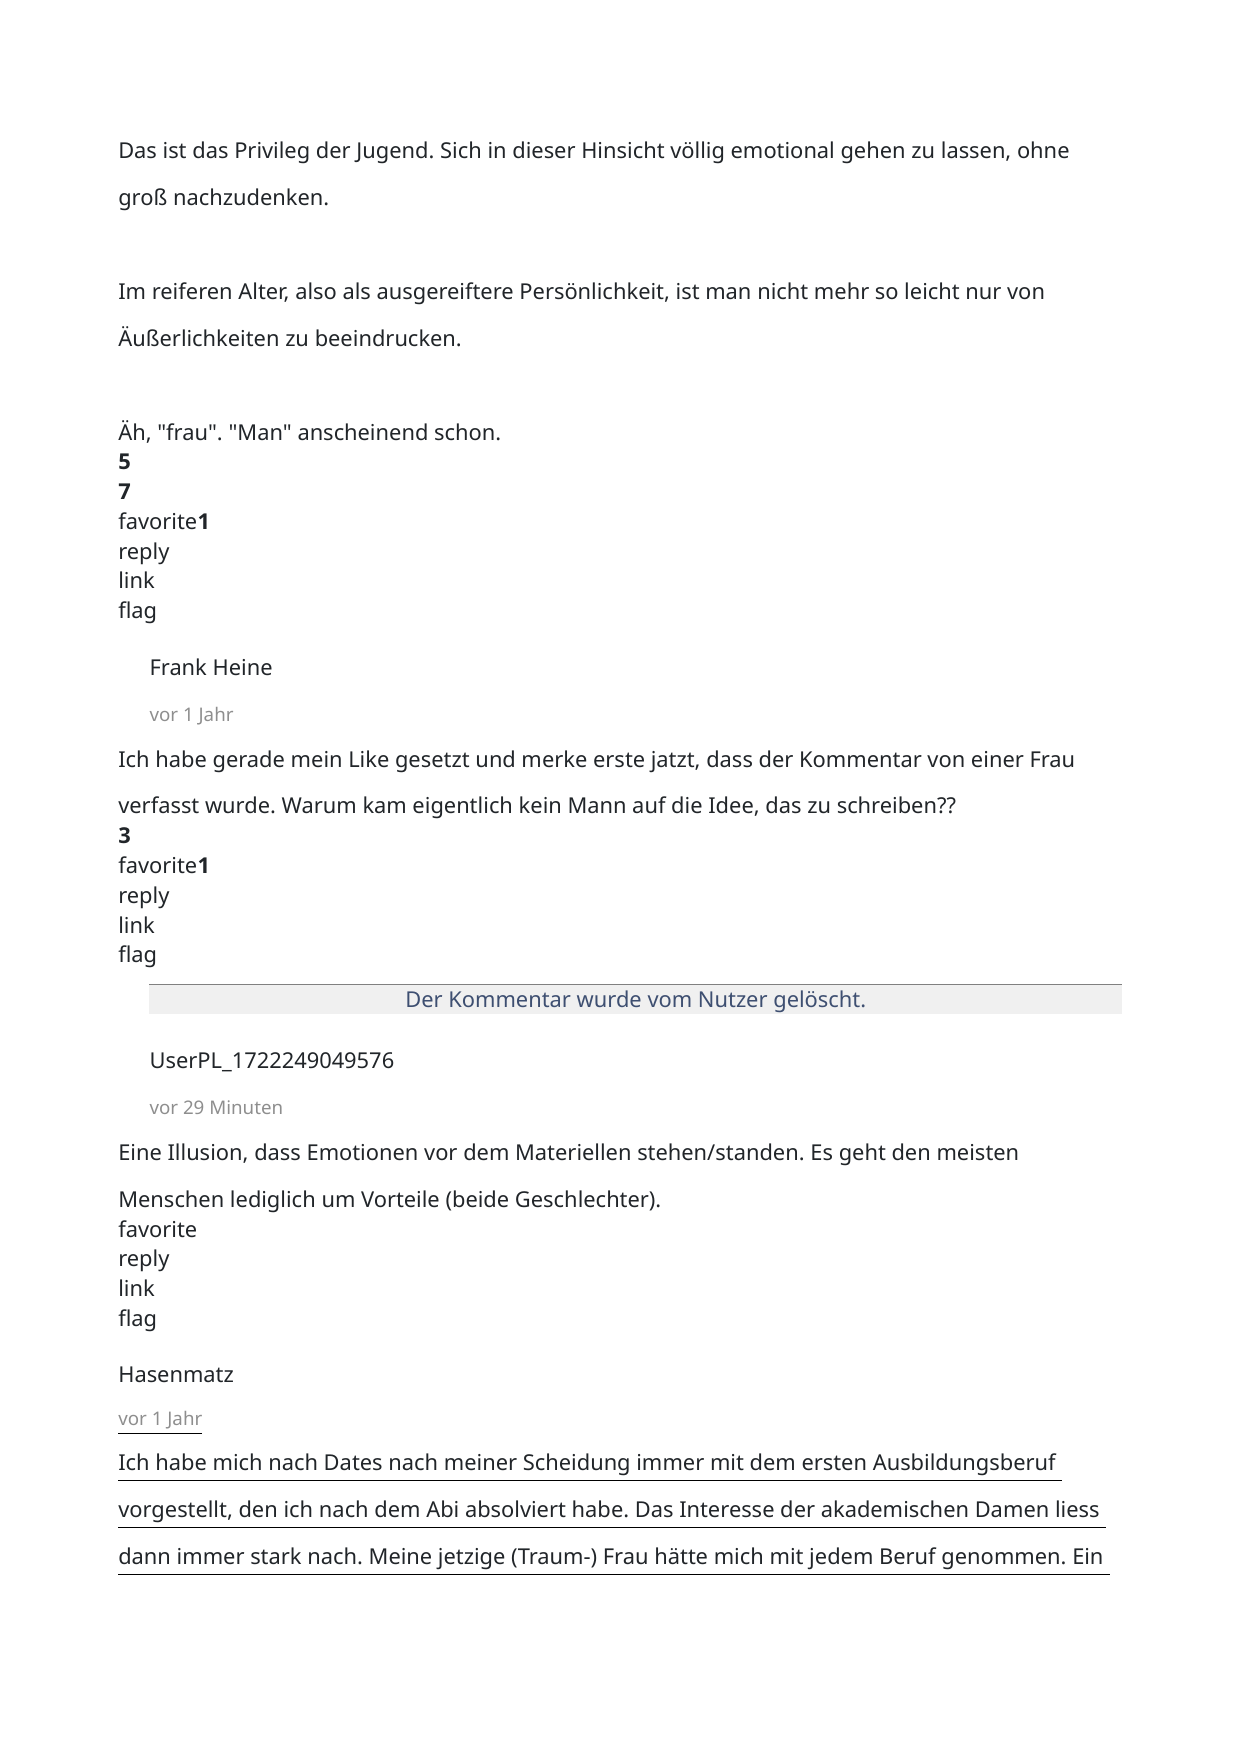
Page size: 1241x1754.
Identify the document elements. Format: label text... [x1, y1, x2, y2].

text favorite1 [118, 850, 1122, 880]
text flag [118, 939, 1122, 969]
text Hasenmatz [118, 1348, 1114, 1389]
text vor 1 Jahr [149, 697, 1122, 727]
text UserPL_1722249049576 [149, 1034, 1114, 1074]
text favorite1 [118, 506, 1122, 536]
text flag [118, 1303, 1122, 1333]
text Der Kommentar wurde vom Nutzer gelöscht. [149, 985, 1122, 1014]
text link [118, 565, 1122, 595]
text Eine Illusion, dass Emotionen vor dem Materiellen stehen/standen. Es geht den meisten Menschen lediglich um Vorteile (beide Geschlechter). [118, 1120, 1122, 1213]
text Ich habe gerade mein Like gesetzt und merke erste jatzt, dass der Kommentar von einer Frau verfasst wurde. Warum kam eigentlich kein Mann auf die Idee, das zu schreiben?? [118, 727, 1122, 820]
text reply [118, 536, 1122, 565]
text link [118, 910, 1122, 939]
text 7 [118, 476, 1122, 506]
text 5 [118, 446, 1122, 476]
text 3 [118, 820, 1122, 850]
text reply [118, 1243, 1122, 1273]
text reply [118, 880, 1122, 910]
text link [118, 1273, 1122, 1303]
text vor 29 Minuten [149, 1090, 1122, 1120]
text Frank Heine [149, 641, 1114, 681]
text vor 1 Jahr [118, 1404, 1122, 1434]
text favorite [118, 1213, 1122, 1243]
text Ich habe mich nach Dates nach meiner Scheidung immer mit dem ersten Ausbildungsberuf vorgestellt, den ich nach dem Abi absolviert habe. Das Interesse der akademischen Damen liess dann immer stark nach. Meine jetzige (Traum-) Frau hätte mich mit jedem Beruf genommen. Ein [118, 1434, 1122, 1575]
text Das ist das Privileg der Jugend. Sich in dieser Hinsicht völlig emotional gehen zu lassen, ohne groß nachzudenken. Im reiferen Alter, also als ausgereiftere Persönlichkeit, ist man nicht mehr so leicht nur von Äußerlichkeiten zu beeindrucken. Äh, "frau". "Man" anscheinend schon. [118, 118, 1122, 446]
text flag [118, 595, 1122, 625]
